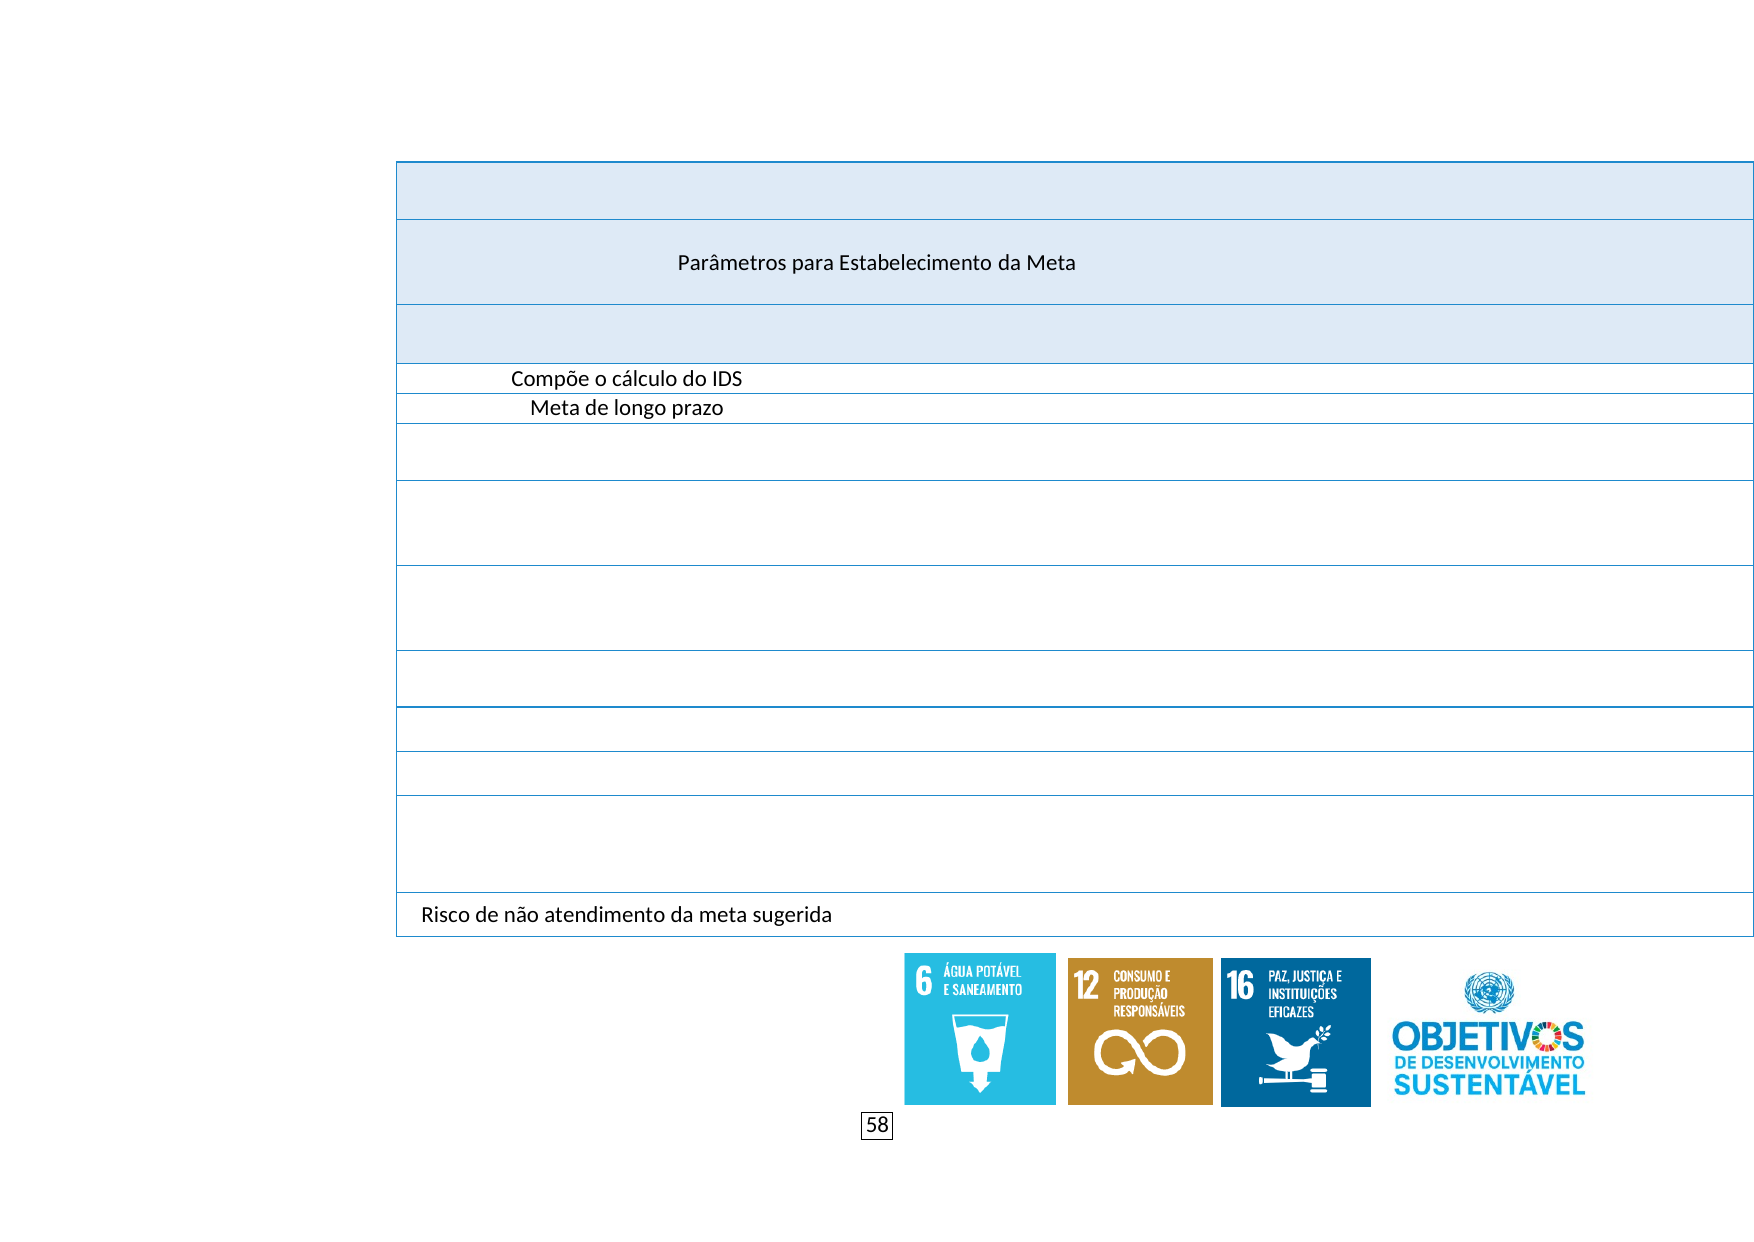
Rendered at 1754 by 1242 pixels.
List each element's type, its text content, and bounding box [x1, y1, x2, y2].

picture [1239, 971, 1253, 999]
table_cell Quesito [397, 305, 1753, 363]
picture [1062, 956, 1214, 1110]
table_cell Capacidade estimada de cumprimento – Cenário III – [397, 651, 1753, 706]
table_cell Parâmetros para Estabelecimento da Meta [397, 220, 1753, 304]
table_cell Risco de não atendimento da meta sugerida [397, 893, 1753, 936]
table_header Água e Esgoto [397, 163, 1753, 219]
picture [899, 949, 1059, 1110]
picture [1299, 1007, 1304, 1017]
picture [1228, 971, 1236, 998]
table_cell Resultado em 2020 (em relação a 2019) – Cenário II – [397, 566, 1753, 649]
table_cell Meta proposta [397, 708, 1753, 751]
picture [1375, 957, 1604, 1110]
picture [1265, 1034, 1325, 1087]
picture [1216, 954, 1372, 1110]
table_cell Meta de longo prazo [397, 394, 1753, 422]
picture [1302, 971, 1308, 979]
picture [1288, 1008, 1298, 1017]
table_cell Tendência observada no período 2015-2019 – Cenário I – [397, 481, 1753, 565]
table_cell Resultado no período 2015-2019 – Cenário I – [397, 424, 1753, 480]
picture [1273, 989, 1281, 998]
table_cell Compõe o cálculo do IDS [397, 364, 1753, 393]
table_cell Pontos fortes [397, 752, 1753, 795]
table_cell Limitações [397, 796, 1753, 892]
picture [1311, 971, 1321, 981]
